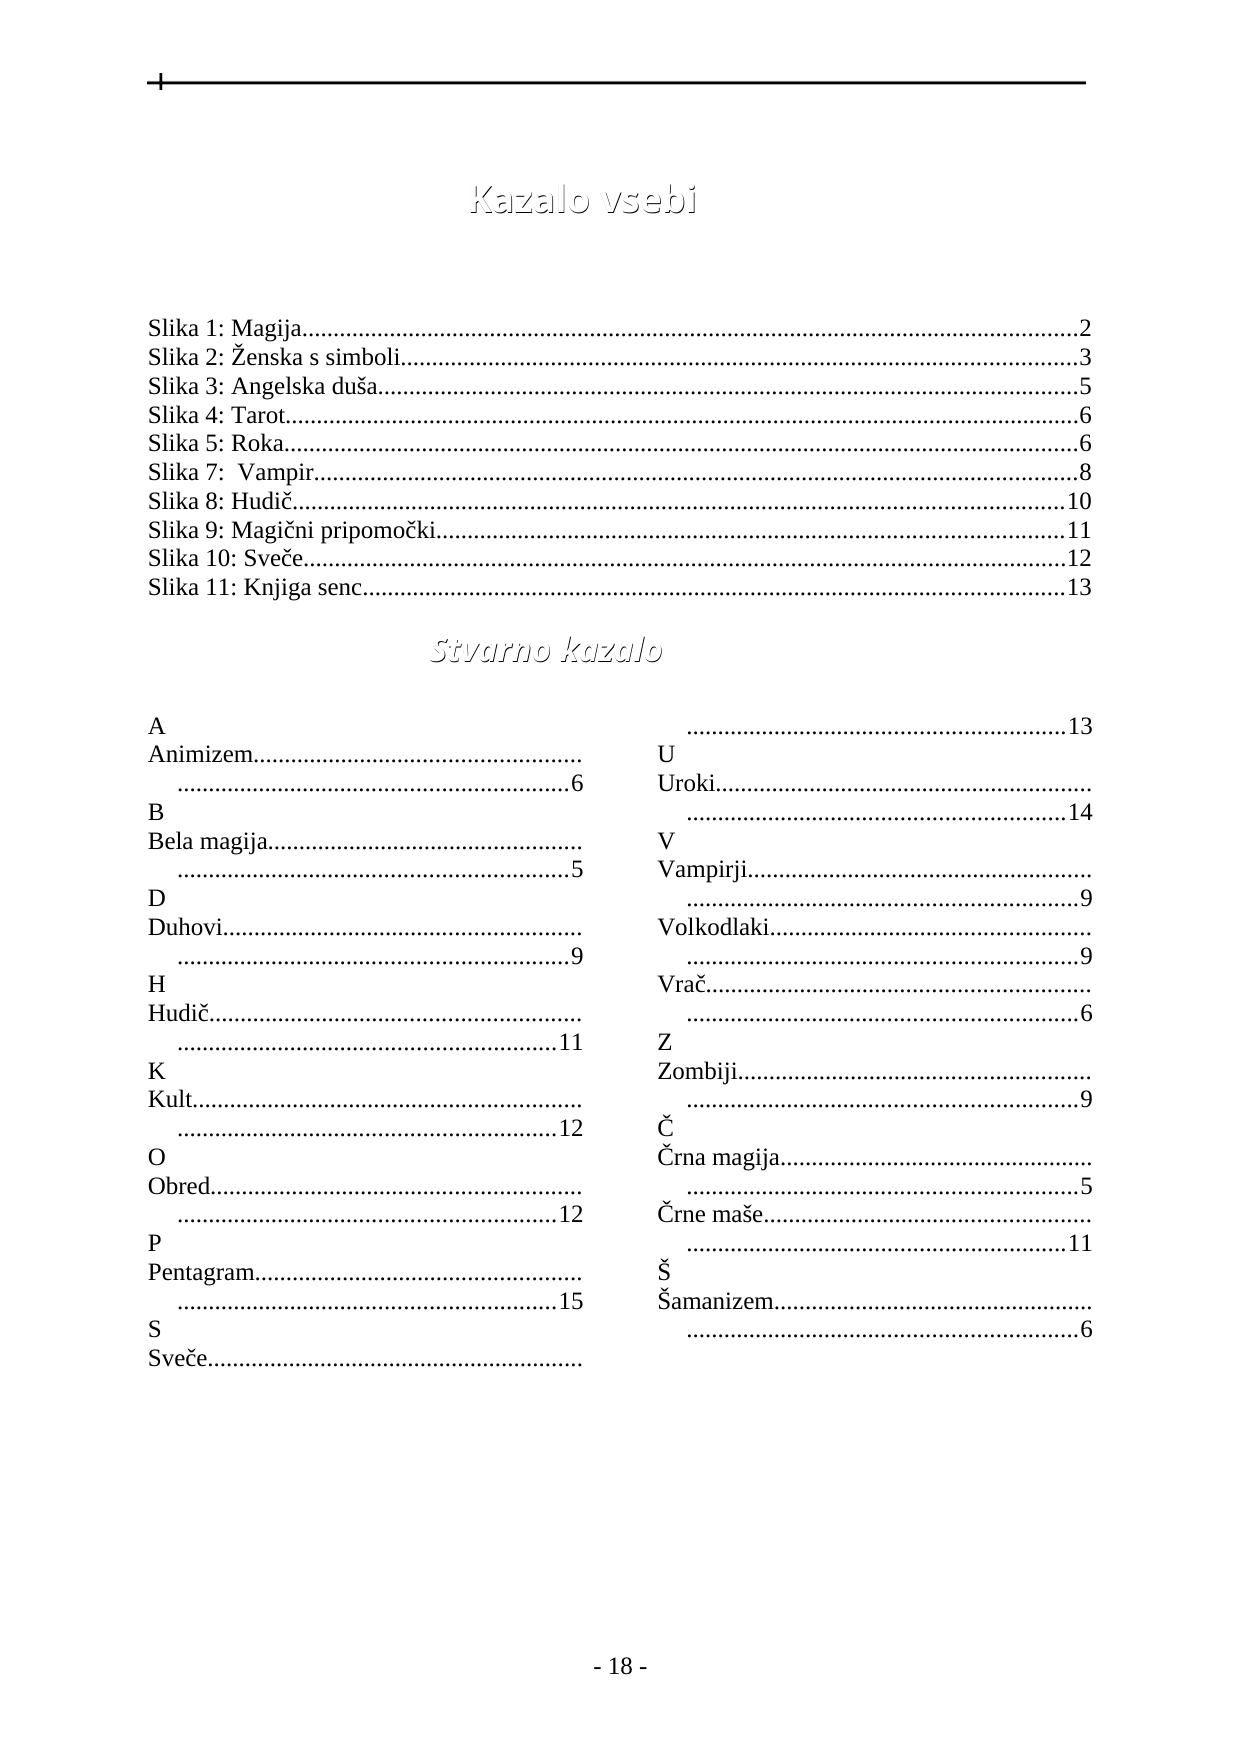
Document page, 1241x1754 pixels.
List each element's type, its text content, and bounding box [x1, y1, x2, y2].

text 6 [686, 1314, 1093, 1343]
text 13 [686, 711, 1093, 739]
text 9 [686, 1084, 1093, 1113]
text Zombiji [657, 1056, 1093, 1084]
text Črne maše [657, 1199, 1093, 1228]
text D [148, 883, 583, 912]
text 9 [686, 883, 1093, 912]
text Š [657, 1257, 1093, 1286]
text O [148, 1142, 583, 1171]
text 9 [177, 941, 583, 969]
text Slika 8: Hudič 10 [148, 486, 1093, 515]
text Šamanizem [657, 1286, 1093, 1314]
text 11 [177, 1027, 583, 1056]
text Slika 2: Ženska s simboli 3 [148, 342, 1093, 371]
text S [148, 1314, 583, 1343]
text Hudič [148, 998, 583, 1027]
text 14 [686, 797, 1093, 826]
text 6 [686, 998, 1093, 1027]
text Animizem [148, 739, 583, 768]
text Vampirji [657, 854, 1093, 883]
text 11 [686, 1228, 1093, 1257]
text Slika 9: Magični pripomočki 11 [148, 515, 1093, 543]
text B [148, 797, 583, 826]
text Vrač [657, 969, 1093, 998]
text Slika 4: Tarot 6 [148, 400, 1093, 428]
text Kazalo vsebi [467, 173, 1093, 224]
text Slika 7: Vampir 8 [148, 457, 1093, 486]
text 6 [177, 768, 583, 797]
text U [657, 739, 1093, 768]
text Z [657, 1027, 1093, 1056]
text Slika 3: Angelska duša 5 [148, 371, 1093, 400]
text Pentagram [148, 1257, 583, 1286]
text Duhovi [148, 912, 583, 941]
text A [148, 711, 583, 739]
text Sveče [148, 1343, 583, 1372]
text 15 [177, 1286, 583, 1314]
text 9 [686, 941, 1093, 969]
text Slika 11: Knjiga senc 13 [148, 572, 1093, 601]
text K [148, 1056, 583, 1084]
text 12 [177, 1199, 583, 1228]
text Črna magija [657, 1142, 1093, 1171]
text Slika 10: Sveče 12 [148, 543, 1093, 572]
picture [147, 73, 1086, 90]
text Slika 5: Roka 6 [148, 428, 1093, 457]
text Č [657, 1113, 1093, 1142]
text Stvarno kazalo [429, 626, 1093, 671]
text V [657, 826, 1093, 854]
text Bela magija [148, 826, 583, 854]
text 5 [686, 1171, 1093, 1199]
text P [148, 1228, 583, 1257]
text H [148, 969, 583, 998]
text Obred [148, 1171, 583, 1199]
text Kult [148, 1084, 583, 1113]
text 5 [177, 854, 583, 883]
text 12 [177, 1113, 583, 1142]
text Volkodlaki [657, 912, 1093, 941]
text Uroki [657, 768, 1093, 797]
text Slika 1: Magija 2 [148, 313, 1093, 342]
